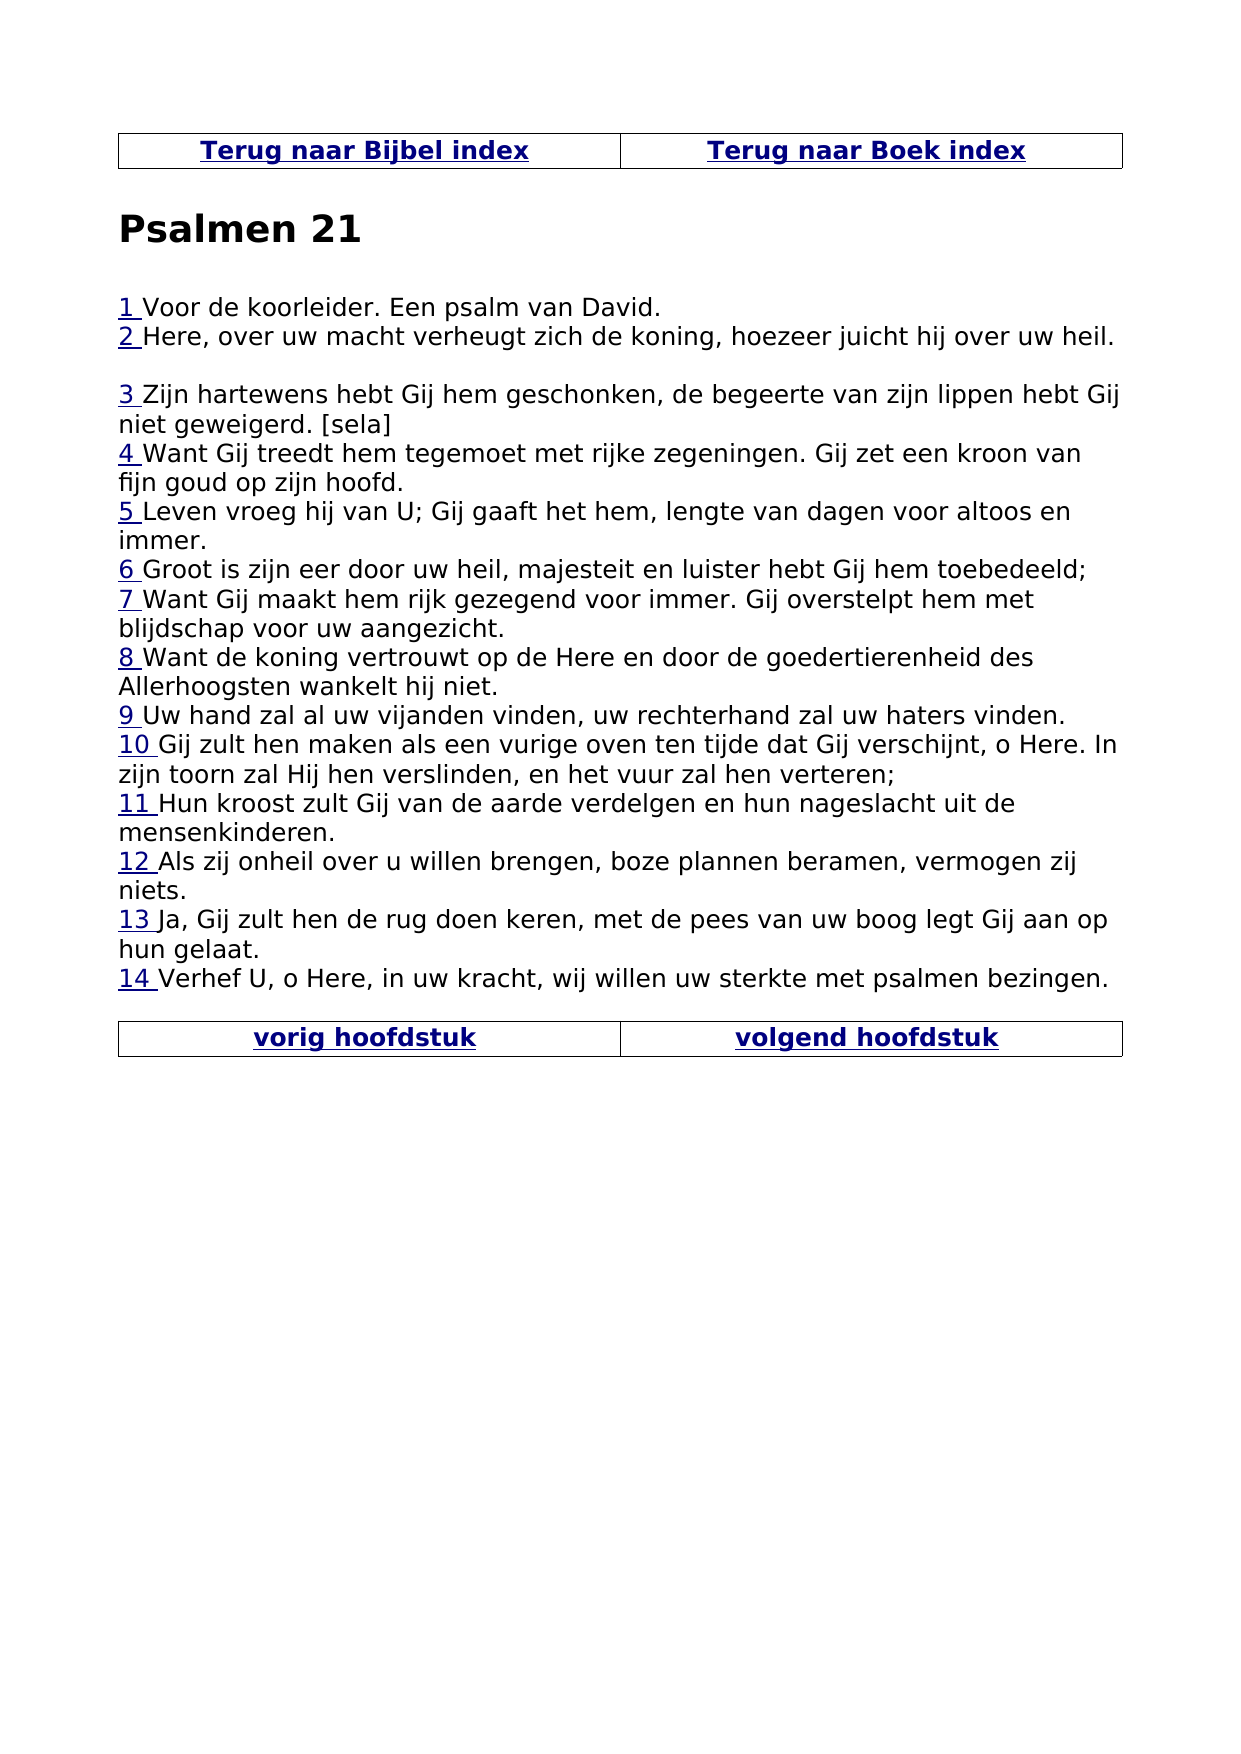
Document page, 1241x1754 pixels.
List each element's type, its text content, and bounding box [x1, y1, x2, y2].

table_header Terug naar Bijbel index [119, 134, 620, 168]
table_header Terug naar Boek index [621, 134, 1122, 168]
table_header vorig hoofdstuk [119, 1022, 620, 1056]
table_header volgend hoofdstuk [621, 1022, 1122, 1056]
text 1 Voor de koorleider. Een psalm van David. 2 Here, over uw macht verheugt zich de koning, hoezeer juicht hij over uw heil. 3 Zijn hartewens hebt Gij hem geschonken, de begeerte van zijn lippen hebt Gij niet geweigerd. [sela] 4 Want Gij treedt hem tegemoet met rijke zegeningen. Gij zet een kroon van fijn goud op zijn hoofd. 5 Leven vroeg hij van U; Gij gaaft het hem, lengte van dagen voor altoos en immer. 6 Groot is zijn eer door uw heil, majesteit en luister hebt Gij hem toebedeeld; 7 Want Gij maakt hem rijk gezegend voor immer. Gij overstelpt hem met blijdschap voor uw aangezicht. 8 Want de koning vertrouwt op de Here en door de goedertierenheid des Allerhoogsten wankelt hij niet. 9 Uw hand zal al uw vijanden vinden, uw rechterhand zal uw haters vinden. 10 Gij zult hen maken als een vurige oven ten tijde dat Gij verschijnt, o Here. In zijn toorn zal Hij hen verslinden, en het vuur zal hen verteren; 11 Hun kroost zult Gij van de aarde verdelgen en hun nageslacht uit de mensenkinderen. 12 Als zij onheil over u willen brengen, boze plannen beramen, vermogen zij niets. 13 Ja, Gij zult hen de rug doen keren, met de pees van uw boog legt Gij aan op hun gelaat. 14 Verhef U, o Here, in uw kracht, wij willen uw sterkte met psalmen bezingen. [118, 264, 1122, 993]
subtitle Psalmen 21 [118, 208, 1122, 252]
